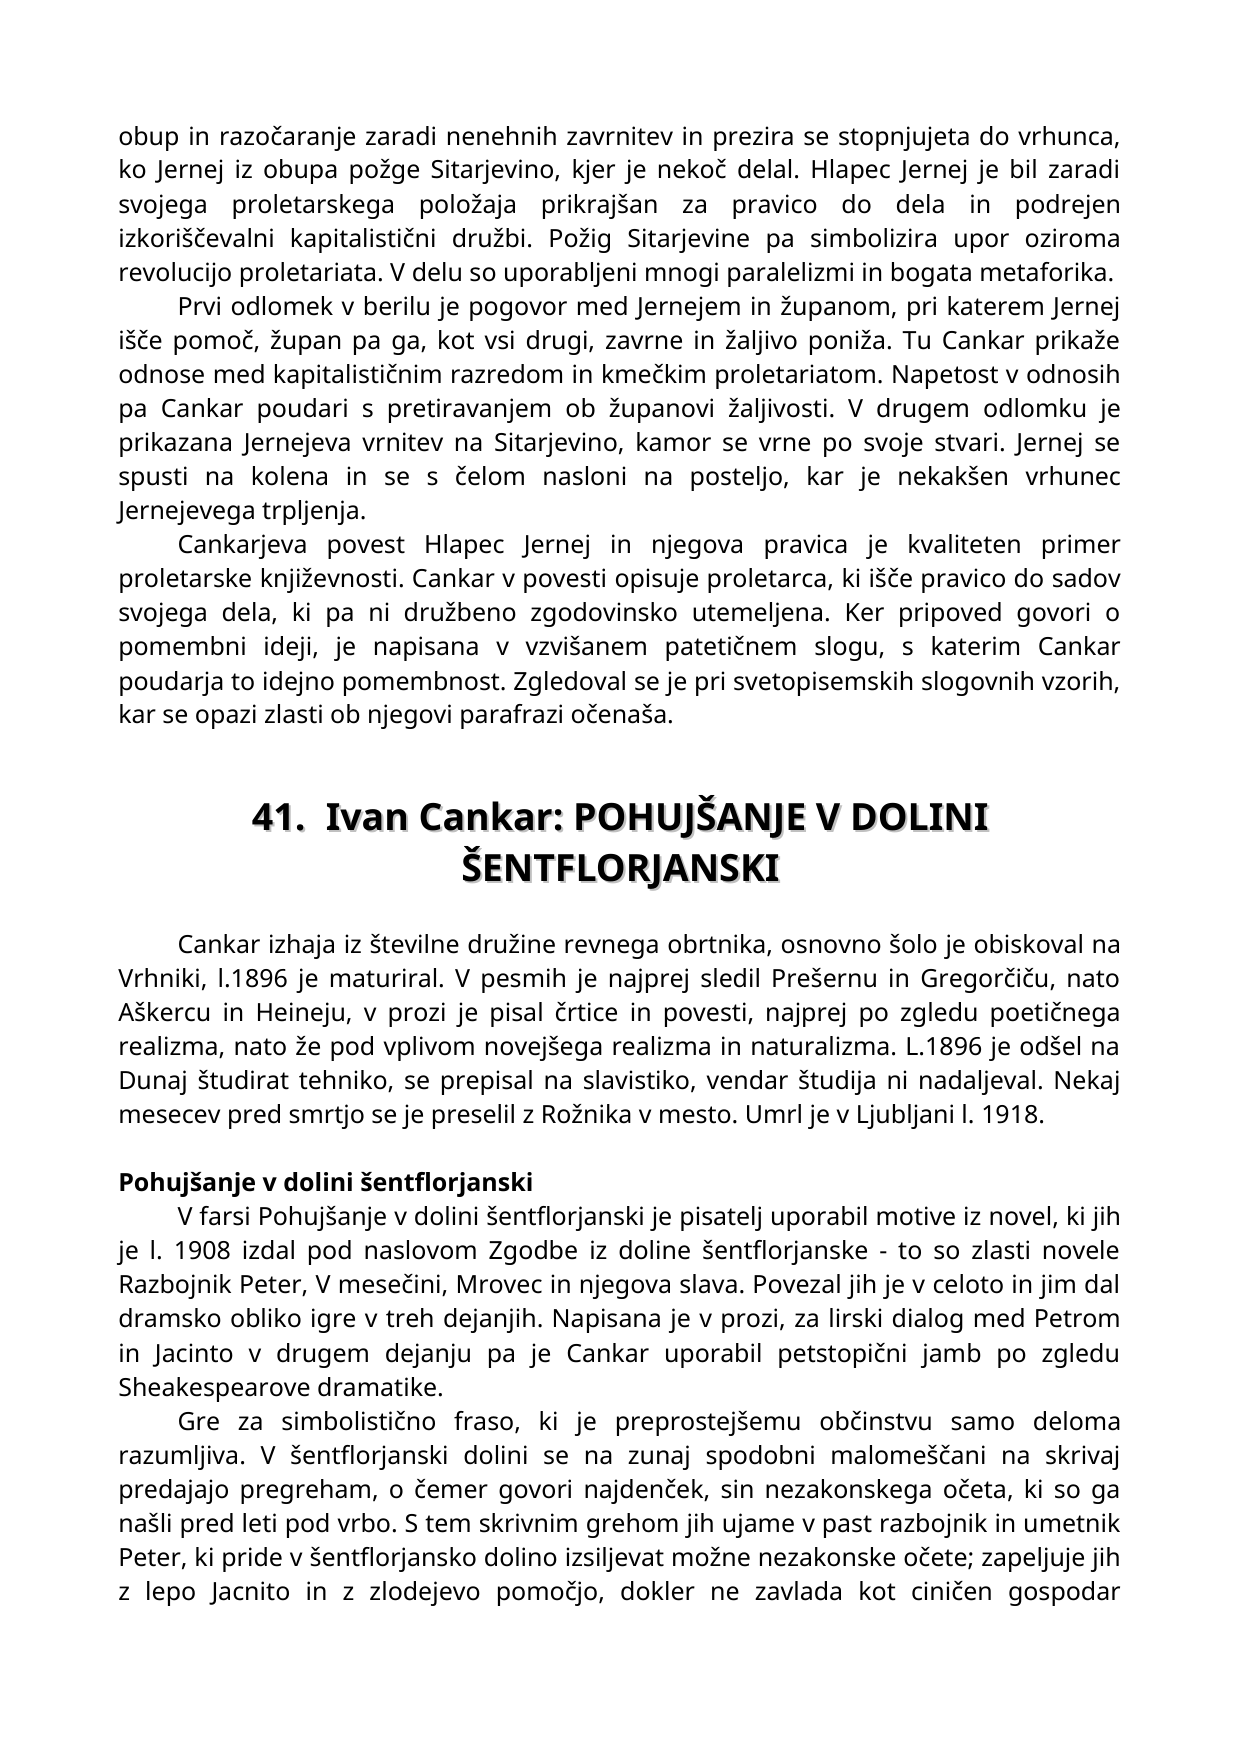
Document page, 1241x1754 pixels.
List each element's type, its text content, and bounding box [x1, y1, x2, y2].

text obup in razočaranje zaradi nenehnih zavrnitev in prezira se stopnjujeta do vrhunca, ko Jernej iz obupa požge Sitarjevino, kjer je nekoč delal. Hlapec Jernej je bil zaradi svojega proletarskega položaja prikrajšan za pravico do dela in podrejen izkoriščevalni kapitalistični družbi. Požig Sitarjevine pa simbolizira upor oziroma revolucijo proletariata. V delu so uporabljeni mnogi paralelizmi in bogata metaforika. [118, 118, 1122, 288]
text Prvi odlomek v berilu je pogovor med Jernejem in županom, pri katerem Jernej išče pomoč, župan pa ga, kot vsi drugi, zavrne in žaljivo poniža. Tu Cankar prikaže odnose med kapitalističnim razredom in kmečkim proletariatom. Napetost v odnosih pa Cankar poudari s pretiravanjem ob županovi žaljivosti. V drugem odlomku je prikazana Jernejeva vrnitev na Sitarjevino, kamor se vrne po svoje stvari. Jernej se spusti na kolena in se s čelom nasloni na posteljo, kar je nekakšen vrhunec Jernejevega trpljenja. [118, 288, 1122, 527]
text Gre za simbolistično fraso, ki je preprostejšemu občinstvu samo deloma razumljiva. V šentflorjanski dolini se na zunaj spodobni malomeščani na skrivaj predajajo pregreham, o čemer govori najdenček, sin nezakonskega očeta, ki so ga našli pred leti pod vrbo. S tem skrivnim grehom jih ujame v past razbojnik in umetnik Peter, ki pride v šentflorjansko dolino izsiljevat možne nezakonske očete; zapeljuje jih z lepo Jacnito in z zlodejevo pomočjo, dokler ne zavlada kot ciničen gospodar [118, 1403, 1122, 1608]
text Pohujšanje v dolini šentflorjanski [118, 1165, 1122, 1199]
text Cankarjeva povest Hlapec Jernej in njegova pravica je kvaliteten primer proletarske književnosti. Cankar v povesti opisuje proletarca, ki išče pravico do sadov svojega dela, ki pa ni družbeno zgodovinsko utemeljena. Ker pripoved govori o pomembni ideji, je napisana v vzvišanem patetičnem slogu, s katerim Cankar poudarja to idejno pomembnost. Zgledoval se je pri svetopisemskih slogovnih vzorih, kar se opazi zlasti ob njegovi parafrazi očenaša. [118, 527, 1122, 731]
subtitle 41. Ivan Cankar: POHUJŠANJE V DOLINI ŠENTFLORJANSKI [118, 790, 1122, 892]
text V farsi Pohujšanje v dolini šentflorjanski je pisatelj uporabil motive iz novel, ki jih je l. 1908 izdal pod naslovom Zgodbe iz doline šentflorjanske - to so zlasti novele Razbojnik Peter, V mesečini, Mrovec in njegova slava. Povezal jih je v celoto in jim dal dramsko obliko igre v treh dejanjih. Napisana je v prozi, za lirski dialog med Petrom in Jacinto v drugem dejanju pa je Cankar uporabil petstopični jamb po zgledu Sheakespearove dramatike. [118, 1199, 1122, 1403]
text Cankar izhaja iz številne družine revnega obrtnika, osnovno šolo je obiskoval na Vrhniki, l.1896 je maturiral. V pesmih je najprej sledil Prešernu in Gregorčiču, nato Aškercu in Heineju, v prozi je pisal črtice in povesti, najprej po zgledu poetičnega realizma, nato že pod vplivom novejšega realizma in naturalizma. L.1896 je odšel na Dunaj študirat tehniko, se prepisal na slavistiko, vendar študija ni nadaljeval. Nekaj mesecev pred smrtjo se je preselil z Rožnika v mesto. Umrl je v Ljubljani l. 1918. [118, 926, 1122, 1131]
